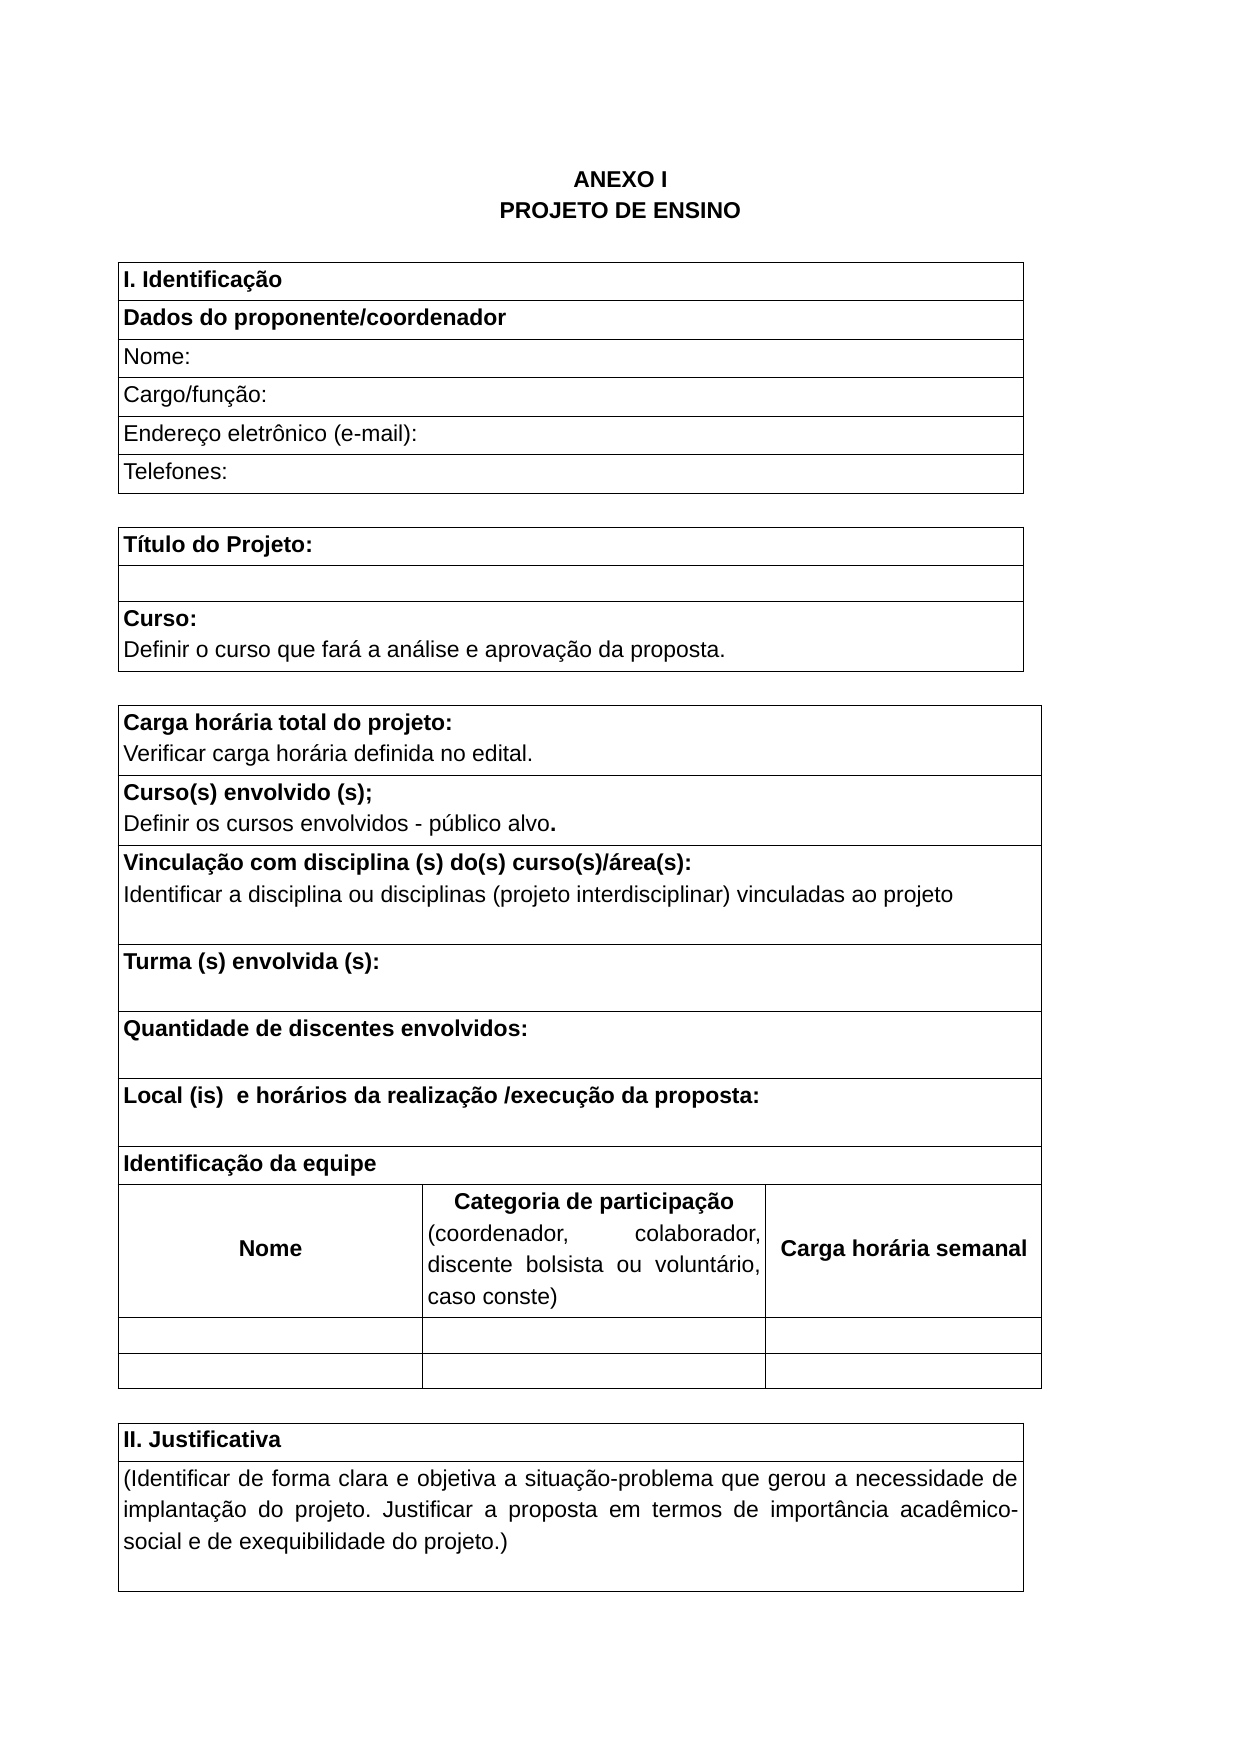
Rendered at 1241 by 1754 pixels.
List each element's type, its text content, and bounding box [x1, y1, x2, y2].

table_cell [119, 566, 1023, 601]
table_cell Curso(s) envolvido (s); Definir os cursos envolvidos - público alvo. [119, 776, 1041, 845]
table_header II. Justificativa [119, 1424, 1023, 1461]
table_cell Carga horária semanal [766, 1185, 1041, 1317]
table_header Carga horária total do projeto: Verificar carga horária definida no edital. [119, 706, 1041, 775]
table_cell [766, 1318, 1041, 1353]
table_cell Turma (s) envolvida (s): [119, 945, 1041, 1011]
table_cell [119, 1354, 422, 1388]
table_cell Nome: [119, 340, 1023, 377]
table_cell Telefones: [119, 455, 1023, 492]
table_cell Categoria de participação (coordenador, colaborador, discente bolsista ou voluntário, caso conste) [423, 1185, 765, 1317]
table_cell Cargo/função: [119, 378, 1023, 416]
table_cell [119, 1318, 422, 1353]
table_cell Local (is) e horários da realização /execução da proposta: [119, 1079, 1041, 1146]
table_cell Curso: Definir o curso que fará a análise e aprovação da proposta. [119, 602, 1023, 671]
table_cell Vinculação com disciplina (s) do(s) curso(s)/área(s): Identificar a disciplina ou disciplinas (projeto interdisciplinar) vinculadas ao projeto [119, 846, 1041, 944]
table_header I. Identificação [119, 263, 1023, 300]
text ANEXO I [118, 166, 1122, 192]
table_header Título do Projeto: [119, 528, 1023, 565]
table_cell Nome [119, 1185, 422, 1317]
text PROJETO DE ENSINO [118, 197, 1122, 224]
table_cell Identificação da equipe [119, 1147, 1041, 1184]
table_cell [423, 1354, 765, 1388]
table_cell Dados do proponente/coordenador [119, 301, 1023, 339]
table_cell [423, 1318, 765, 1353]
table_cell Quantidade de discentes envolvidos: [119, 1012, 1041, 1078]
table_cell Endereço eletrônico (e-mail): [119, 417, 1023, 454]
table_cell [766, 1354, 1041, 1388]
table_cell (Identificar de forma clara e objetiva a situação-problema que gerou a necessidade de implantação do projeto. Justificar a proposta em termos de importância acadêmico-social e de exequibilidade do projeto.) [119, 1462, 1023, 1591]
